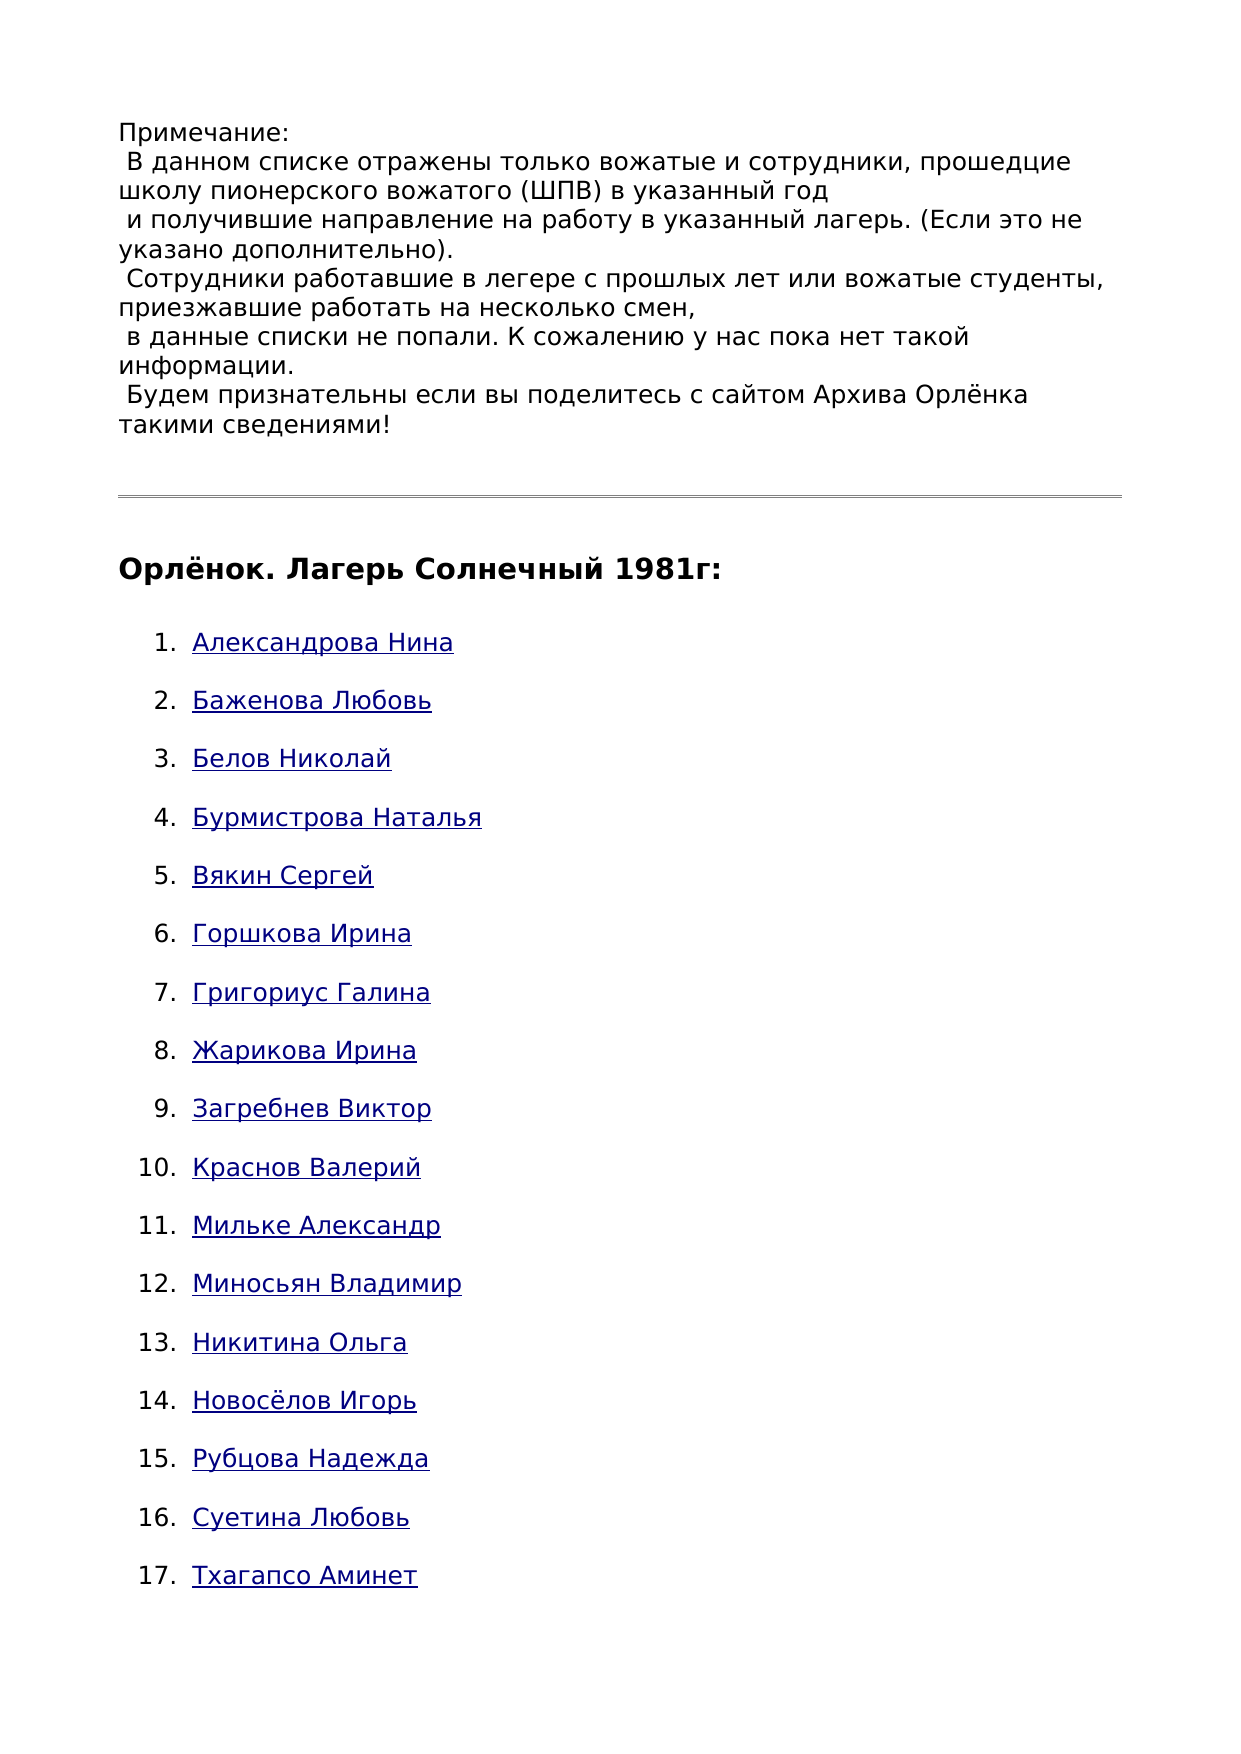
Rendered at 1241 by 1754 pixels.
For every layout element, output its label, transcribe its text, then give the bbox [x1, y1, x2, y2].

list Григориус Галина [177, 978, 1122, 1036]
list Миносьян Владимир [177, 1269, 1122, 1328]
list Рубцова Надежда [177, 1444, 1122, 1503]
text Примечание: В данном списке отражены только вожатые и сотрудники, прошедцие школу пионерского вожатого (ШПВ) в указанный год и получившие направление на работу в указанный лагерь. (Если это не указано дополнительно). Сотрудники работавшие в легере с прошлых лет или вожатые студенты, приезжавшие работать на несколько смен, в данные списки не попали. К сожалению у нас пока нет такой информации. Будем признательны если вы поделитесь с сайтом Архива Орлёнка такими сведениями! [118, 118, 1122, 468]
list Бурмистрова Наталья [177, 803, 1122, 861]
list Загребнев Виктор [177, 1094, 1122, 1153]
list Вякин Сергей [177, 861, 1122, 919]
list Новосёлов Игорь [177, 1386, 1122, 1444]
list Жарикова Ирина [177, 1036, 1122, 1094]
list Тхагапсо Аминет [177, 1561, 1122, 1619]
list Никитина Ольга [177, 1328, 1122, 1386]
list Мильке Александр [177, 1211, 1122, 1269]
list Белов Николай [177, 744, 1122, 803]
list Краснов Валерий [177, 1153, 1122, 1211]
subtitle Орлёнок. Лагерь Солнечный 1981г: [118, 552, 1122, 586]
list Александрова Нина [177, 628, 1122, 686]
list Горшкова Ирина [177, 919, 1122, 978]
list Суетина Любовь [177, 1503, 1122, 1561]
list Баженова Любовь [177, 686, 1122, 744]
